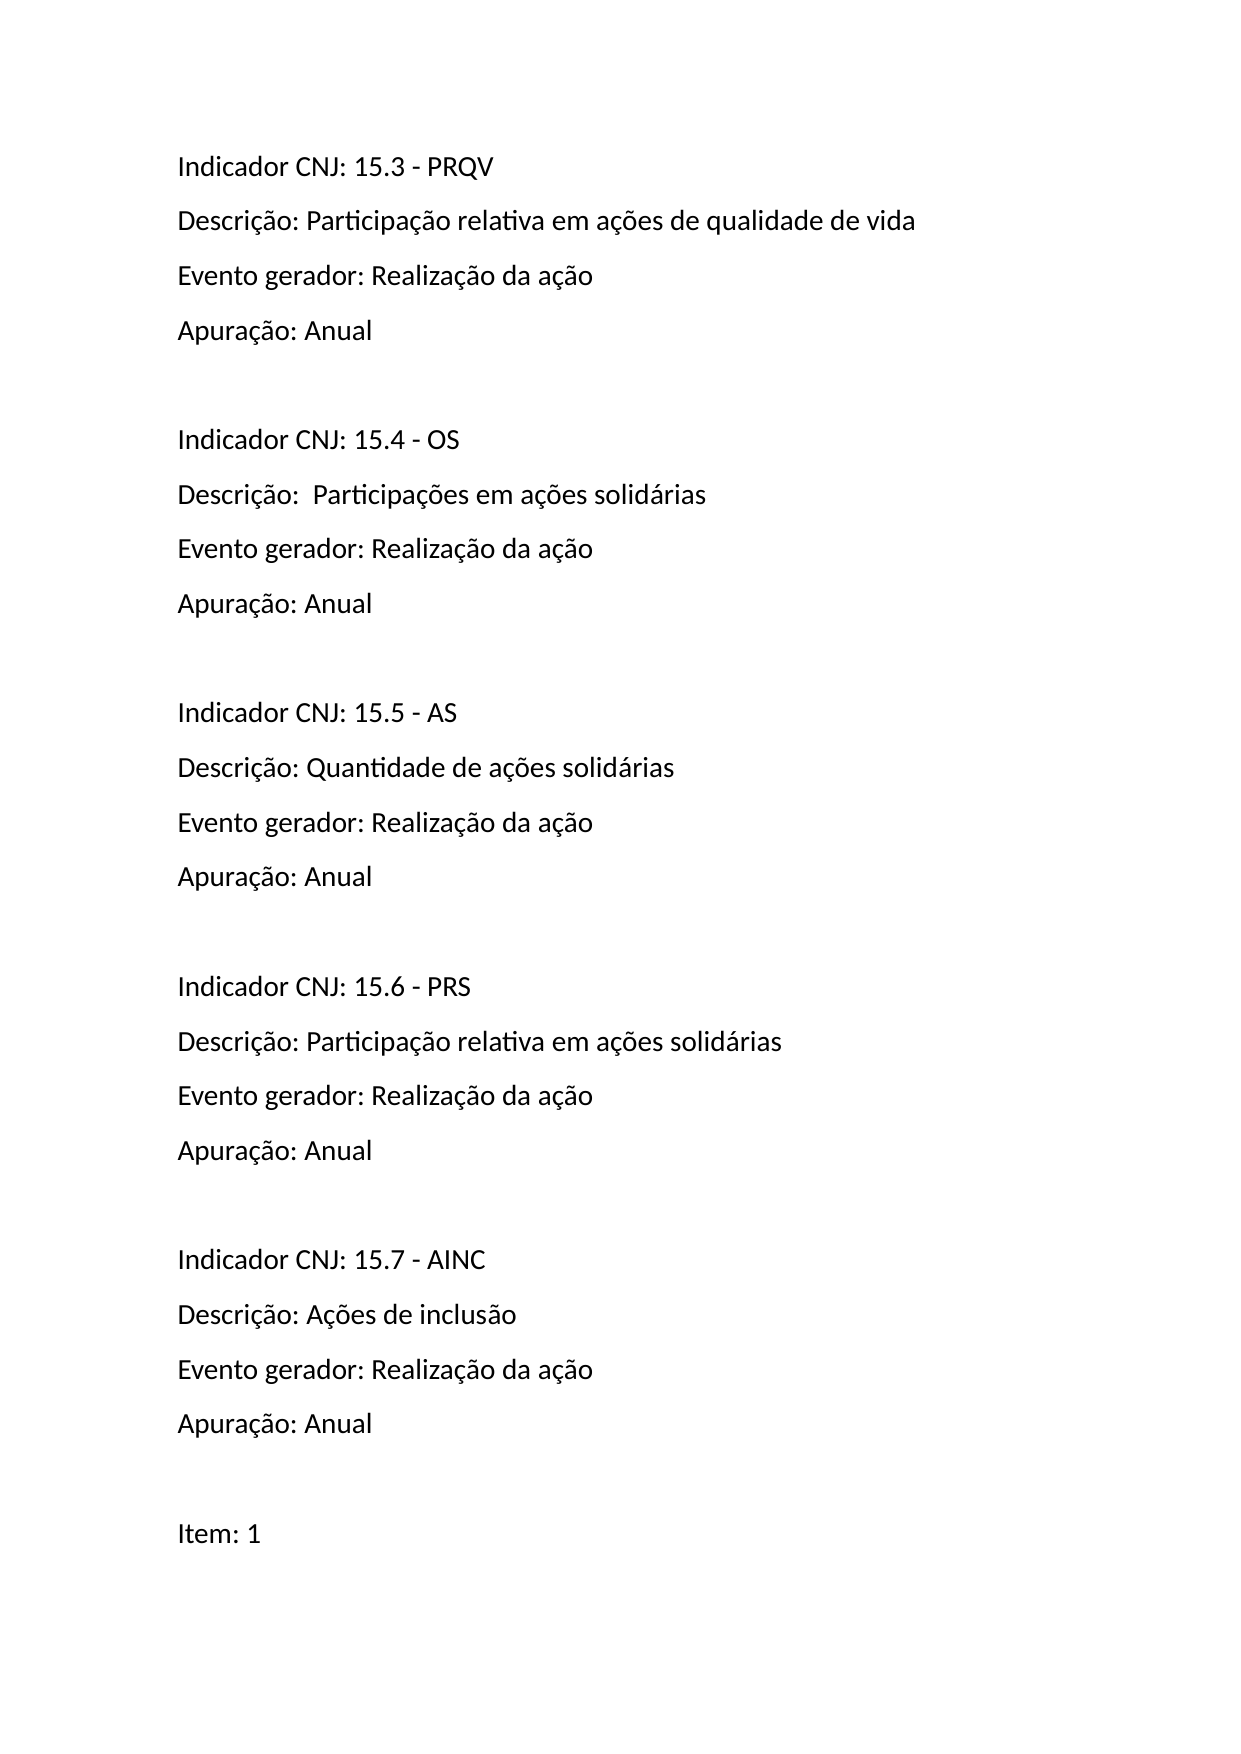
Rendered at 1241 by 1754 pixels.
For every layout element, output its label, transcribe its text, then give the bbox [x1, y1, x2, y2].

text Evento gerador: Realização da ação [177, 1077, 1063, 1113]
text Evento gerador: Realização da ação [177, 804, 1063, 839]
text Indicador CNJ: 15.4 - OS [177, 421, 1063, 457]
text Apuração: Anual [177, 312, 1063, 347]
text Apuração: Anual [177, 1405, 1063, 1441]
text Indicador CNJ: 15.6 - PRS [177, 968, 1063, 1003]
text Indicador CNJ: 15.3 - PRQV [177, 148, 1063, 183]
text Descrição: Participação relativa em ações solidárias [177, 1023, 1063, 1058]
text Descrição: Participação relativa em ações de qualidade de vida [177, 202, 1063, 238]
text Descrição: Ações de inclusão [177, 1296, 1063, 1332]
text Descrição: Participações em ações solidárias [177, 476, 1063, 511]
text Descrição: Quantidade de ações solidárias [177, 749, 1063, 785]
text Evento gerador: Realização da ação [177, 257, 1063, 293]
text Apuração: Anual [177, 858, 1063, 894]
text Evento gerador: Realização da ação [177, 1351, 1063, 1386]
text Indicador CNJ: 15.7 - AINC [177, 1241, 1063, 1277]
text Indicador CNJ: 15.5 - AS [177, 694, 1063, 730]
text Apuração: Anual [177, 585, 1063, 621]
text Apuração: Anual [177, 1132, 1063, 1168]
text Evento gerador: Realização da ação [177, 530, 1063, 566]
text Item: 1 [177, 1515, 1063, 1550]
